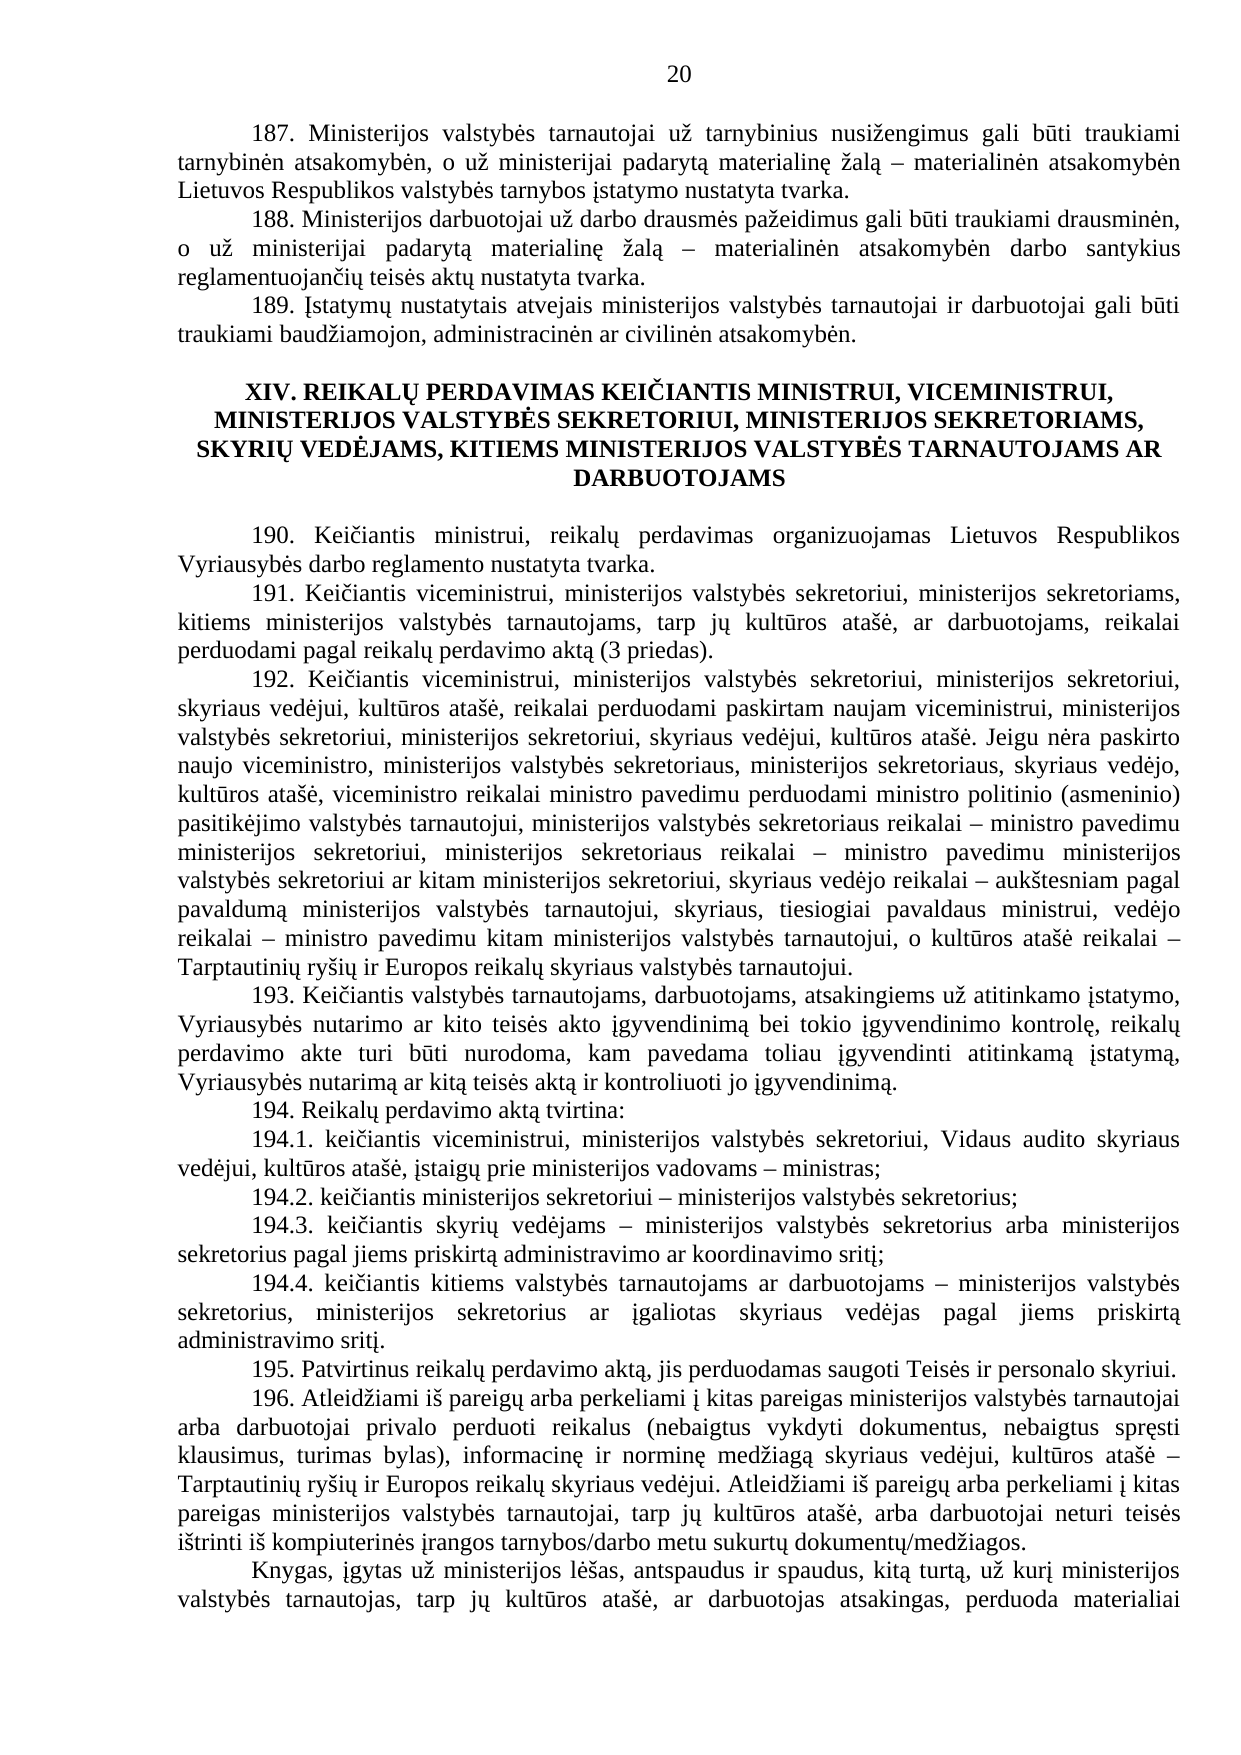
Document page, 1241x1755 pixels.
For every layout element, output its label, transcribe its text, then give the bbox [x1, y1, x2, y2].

text 194.1. keičiantis viceministrui, ministerijos valstybės sekretoriui, Vidaus audito skyriaus vedėjui, kultūros atašė, įstaigų prie ministerijos vadovams – ministras; [177, 1124, 1181, 1182]
text 188. Ministerijos darbuotojai už darbo drausmės pažeidimus gali būti traukiami drausminėn, o už ministerijai padarytą materialinę žalą – materialinėn atsakomybėn darbo santykius reglamentuojančių teisės aktų nustatyta tvarka. [177, 204, 1181, 291]
text XIV. REIKALŲ PERDAVIMAS KEIČIANTIS MINISTRUI, VICEMINISTRUI, MINISTERIJOS VALSTYBĖS SEKRETORIUI, MINISTERIJOS SEKRETORIAMS, SKYRIŲ VEDĖJAMS, KITIEMS MINISTERIJOS VALSTYBĖS TARNAUTOJAMS AR DARBUOTOJAMS [177, 377, 1181, 492]
text 194. Reikalų perdavimo aktą tvirtina: [177, 1096, 1181, 1124]
text 191. Keičiantis viceministrui, ministerijos valstybės sekretoriui, ministerijos sekretoriams, kitiems ministerijos valstybės tarnautojams, tarp jų kultūros atašė, ar darbuotojams, reikalai perduodami pagal reikalų perdavimo aktą (3 priedas). [177, 578, 1181, 664]
text Knygas, įgytas už ministerijos lėšas, antspaudus ir spaudus, kitą turtą, už kurį ministerijos valstybės tarnautojas, tarp jų kultūros atašė, ar darbuotojas atsakingas, perduoda materialiai [177, 1556, 1181, 1613]
text 193. Keičiantis valstybės tarnautojams, darbuotojams, atsakingiems už atitinkamo įstatymo, Vyriausybės nutarimo ar kito teisės akto įgyvendinimą bei tokio įgyvendinimo kontrolę, reikalų perdavimo akte turi būti nurodoma, kam pavedama toliau įgyvendinti atitinkamą įstatymą, Vyriausybės nutarimą ar kitą teisės aktą ir kontroliuoti jo įgyvendinimą. [177, 981, 1181, 1096]
text 187. Ministerijos valstybės tarnautojai už tarnybinius nusižengimus gali būti traukiami tarnybinėn atsakomybėn, o už ministerijai padarytą materialinę žalą – materialinėn atsakomybėn Lietuvos Respublikos valstybės tarnybos įstatymo nustatyta tvarka. [177, 118, 1181, 204]
text 189. Įstatymų nustatytais atvejais ministerijos valstybės tarnautojai ir darbuotojai gali būti traukiami baudžiamojon, administracinėn ar civilinėn atsakomybėn. [177, 291, 1181, 348]
text 194.4. keičiantis kitiems valstybės tarnautojams ar darbuotojams – ministerijos valstybės sekretorius, ministerijos sekretorius ar įgaliotas skyriaus vedėjas pagal jiems priskirtą administravimo sritį. [177, 1268, 1181, 1354]
text 194.3. keičiantis skyrių vedėjams – ministerijos valstybės sekretorius arba ministerijos sekretorius pagal jiems priskirtą administravimo ar koordinavimo sritį; [177, 1211, 1181, 1268]
text 195. Patvirtinus reikalų perdavimo aktą, jis perduodamas saugoti Teisės ir personalo skyriui. [177, 1354, 1181, 1383]
text 190. Keičiantis ministrui, reikalų perdavimas organizuojamas Lietuvos Respublikos Vyriausybės darbo reglamento nustatyta tvarka. [177, 521, 1181, 578]
text 196. Atleidžiami iš pareigų arba perkeliami į kitas pareigas ministerijos valstybės tarnautojai arba darbuotojai privalo perduoti reikalus (nebaigtus vykdyti dokumentus, nebaigtus spręsti klausimus, turimas bylas), informacinę ir norminę medžiagą skyriaus vedėjui, kultūros atašė – Tarptautinių ryšių ir Europos reikalų skyriaus vedėjui. Atleidžiami iš pareigų arba perkeliami į kitas pareigas ministerijos valstybės tarnautojai, tarp jų kultūros atašė, arba darbuotojai neturi teisės ištrinti iš kompiuterinės įrangos tarnybos/darbo metu sukurtų dokumentų/medžiagos. [177, 1383, 1181, 1556]
text 194.2. keičiantis ministerijos sekretoriui – ministerijos valstybės sekretorius; [177, 1182, 1181, 1211]
text 192. Keičiantis viceministrui, ministerijos valstybės sekretoriui, ministerijos sekretoriui, skyriaus vedėjui, kultūros atašė, reikalai perduodami paskirtam naujam viceministrui, ministerijos valstybės sekretoriui, ministerijos sekretoriui, skyriaus vedėjui, kultūros atašė. Jeigu nėra paskirto naujo viceministro, ministerijos valstybės sekretoriaus, ministerijos sekretoriaus, skyriaus vedėjo, kultūros atašė, viceministro reikalai ministro pavedimu perduodami ministro politinio (asmeninio) pasitikėjimo valstybės tarnautojui, ministerijos valstybės sekretoriaus reikalai – ministro pavedimu ministerijos sekretoriui, ministerijos sekretoriaus reikalai – ministro pavedimu ministerijos valstybės sekretoriui ar kitam ministerijos sekretoriui, skyriaus vedėjo reikalai – aukštesniam pagal pavaldumą ministerijos valstybės tarnautojui, skyriaus, tiesiogiai pavaldaus ministrui, vedėjo reikalai – ministro pavedimu kitam ministerijos valstybės tarnautojui, o kultūros atašė reikalai – Tarptautinių ryšių ir Europos reikalų skyriaus valstybės tarnautojui. [177, 664, 1181, 981]
